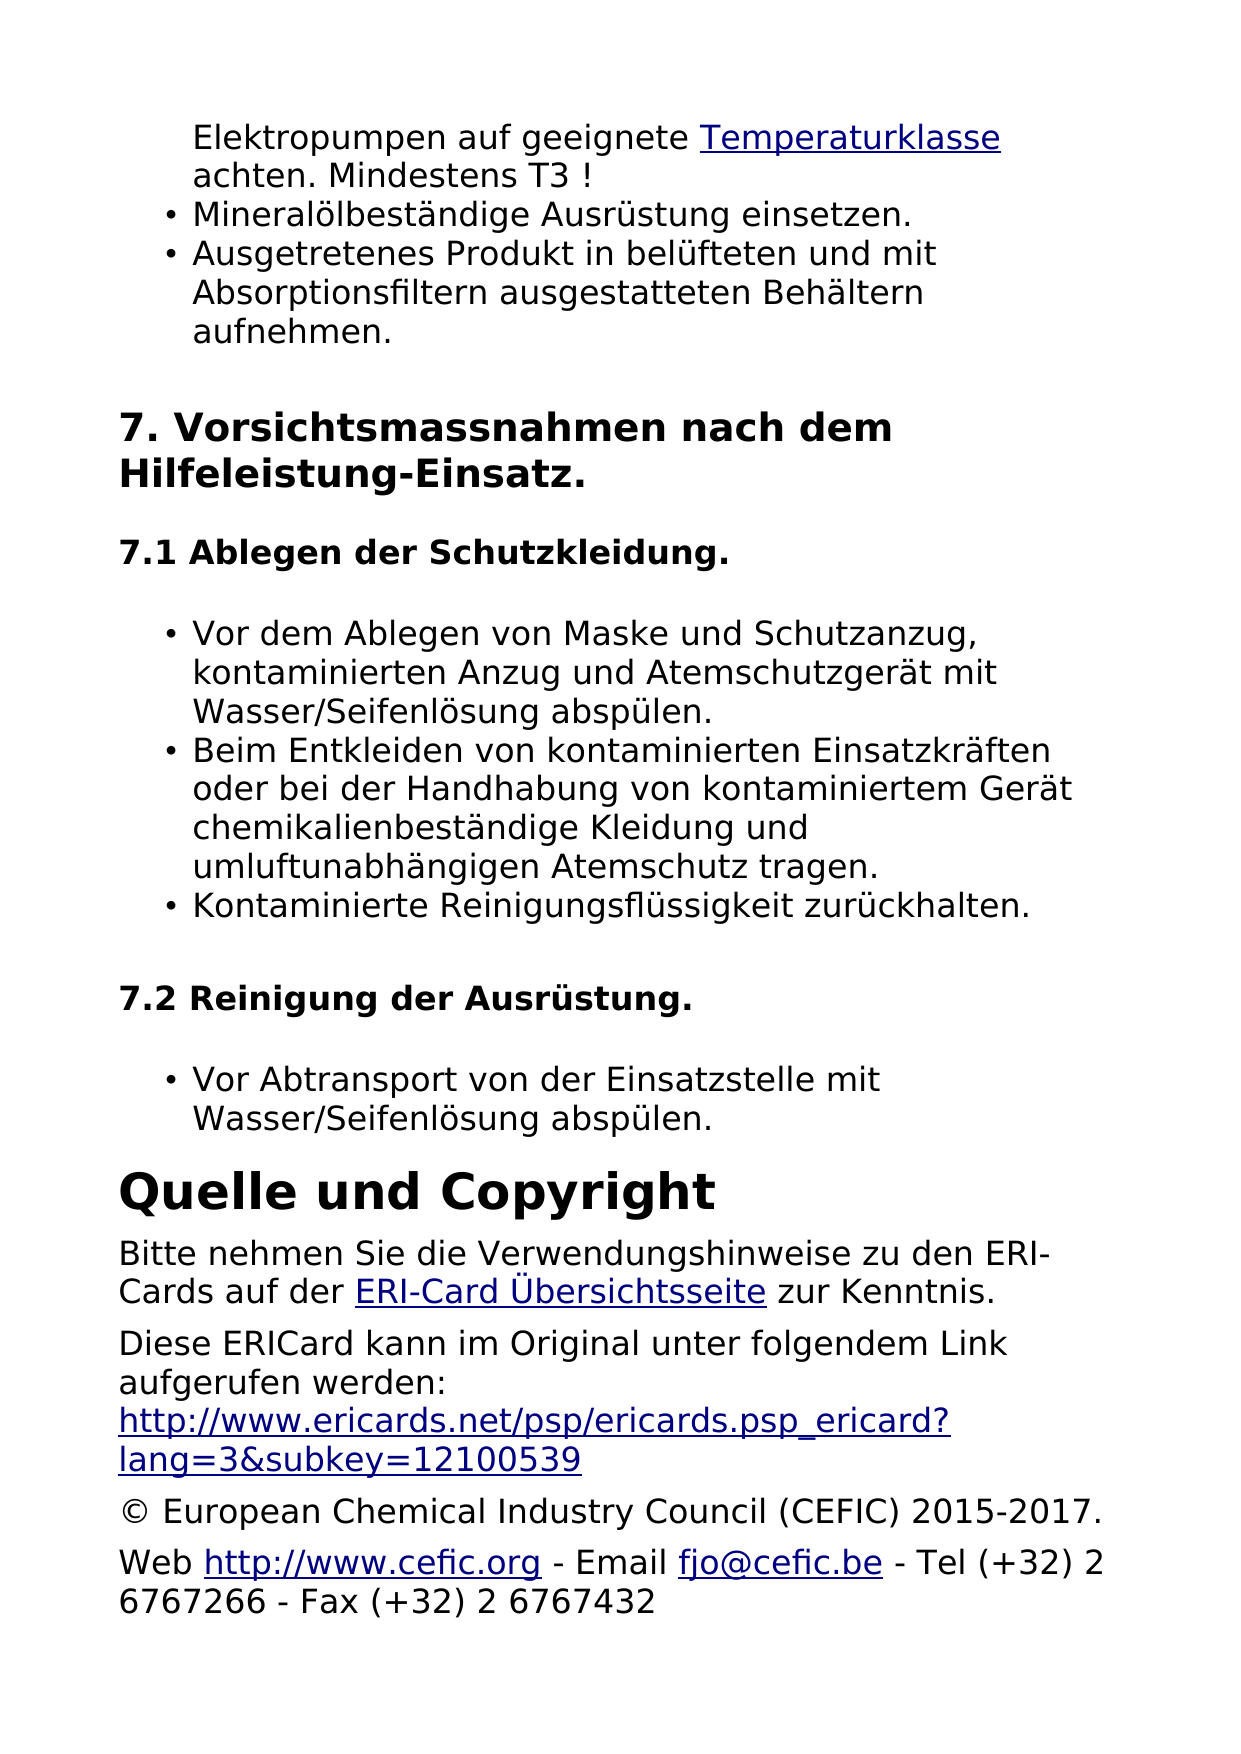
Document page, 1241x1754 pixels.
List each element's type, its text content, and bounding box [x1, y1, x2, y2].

list Kontaminierte Reinigungsflüssigkeit zurückhalten. [177, 886, 1122, 925]
list Vor dem Ablegen von Maske und Schutzanzug, kontaminierten Anzug und Atemschutzgerät mit Wasser/Seifenlösung abspülen. [177, 614, 1122, 731]
list Vor Abtransport von der Einsatzstelle mit Wasser/Seifenlösung abspülen. [177, 1061, 1122, 1138]
subtitle Quelle und Copyright [118, 1163, 1122, 1222]
text Diese ERICard kann im Original unter folgendem Link aufgerufen werden: http://www.ericards.net/psp/ericards.psp_ericard?lang=3&subkey=12100539 [118, 1324, 1122, 1480]
subtitle 7.2 Reinigung der Ausrüstung. [118, 980, 1122, 1019]
list Beim Entkleiden von kontaminierten Einsatzkräften oder bei der Handhabung von kontaminiertem Gerät chemikalienbeständige Kleidung und umluftunabhängigen Atemschutz tragen. [177, 731, 1122, 886]
text Bitte nehmen Sie die Verwendungshinweise zu den ERI-Cards auf der ERI-Card Übersichtsseite zur Kenntnis. [118, 1234, 1122, 1312]
list Ausgetretenes Produkt in belüfteten und mit Absorptionsfiltern ausgestatteten Behältern aufnehmen. [177, 235, 1122, 351]
list Elektropumpen auf geeignete Temperaturklasse achten. Mindestens T3 ! [177, 118, 1122, 196]
text Web http://www.cefic.org - Email fjo@cefic.be - Tel (+32) 2 6767266 - Fax (+32) 2 6767432 [118, 1543, 1122, 1621]
list Mineralölbeständige Ausrüstung einsetzen. [177, 196, 1122, 235]
subtitle 7.1 Ablegen der Schutzkleidung. [118, 534, 1122, 572]
subtitle 7. Vorsichtsmassnahmen nach dem Hilfeleistung-Einsatz. [118, 406, 1122, 496]
text © European Chemical Industry Council (CEFIC) 2015-2017. [118, 1492, 1122, 1531]
